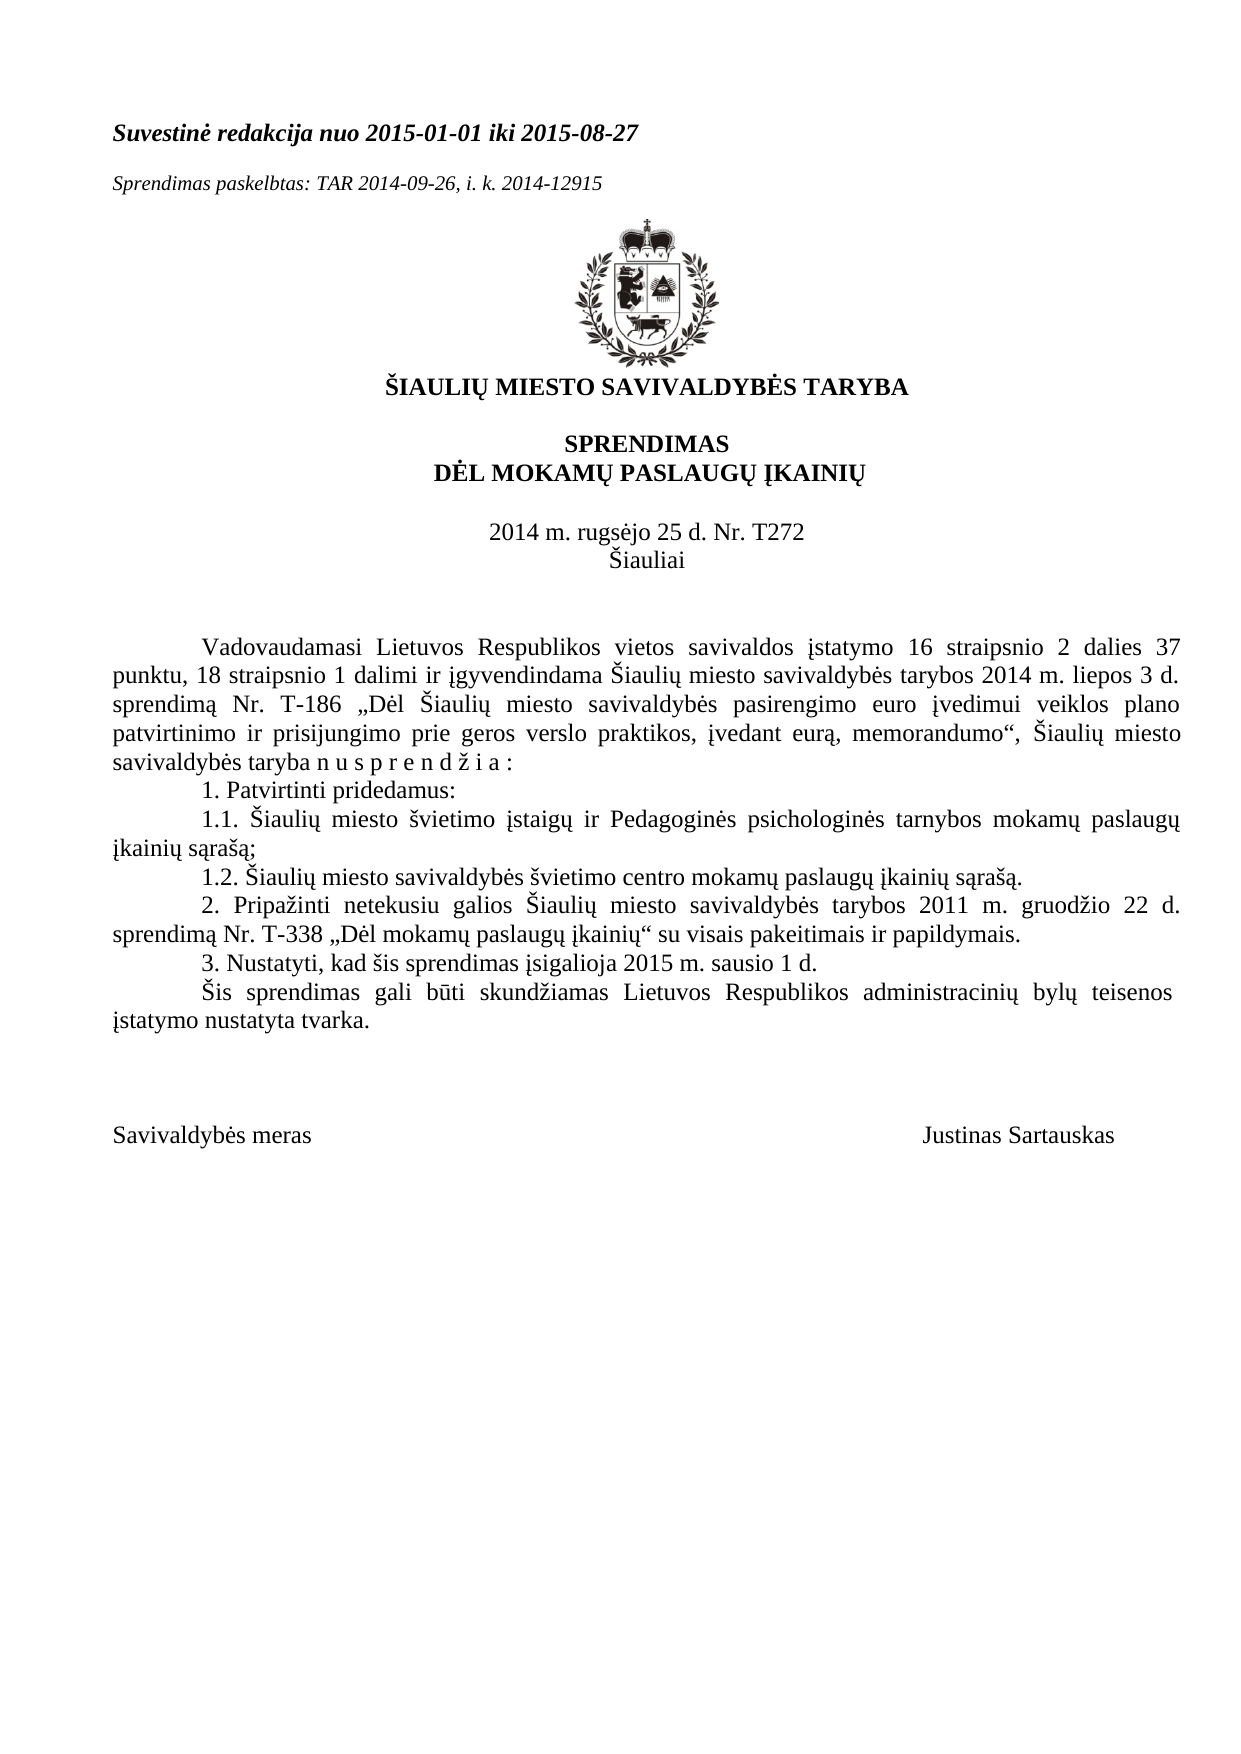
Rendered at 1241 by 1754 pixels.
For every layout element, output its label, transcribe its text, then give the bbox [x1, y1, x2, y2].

text Šiaulių miesto savivaldybės taryba [112, 372, 1181, 401]
text 1. Patvirtinti pridedamus: [112, 775, 1181, 804]
text Vadovaudamasi Lietuvos Respublikos vietos savivaldos įstatymo 16 straipsnio 2 dalies 37 punktu, 18 straipsnio 1 dalimi ir įgyvendindama Šiaulių miesto savivaldybės tarybos 2014 m. liepos 3 d. sprendimą Nr. T-186 „Dėl Šiaulių miesto savivaldybės pasirengimo euro įvedimui veiklos plano patvirtinimo ir prisijungimo prie geros verslo praktikos, įvedant eurą, memorandumo“, Šiaulių miesto savivaldybės taryba nusprendžia: [112, 632, 1181, 775]
text 3. Nustatyti, kad šis sprendimas įsigalioja 2015 m. sausio 1 d. [112, 948, 1181, 977]
text 2. Pripažinti netekusiu galios Šiaulių miesto savivaldybės tarybos 2011 m. gruodžio 22 d. sprendimą Nr. T-338 „Dėl mokamų paslaugų įkainių“ su visais pakeitimais ir papildymais. [112, 890, 1181, 948]
text Suvestinė redakcija nuo 2015-01-01 iki 2015-08-27 [112, 118, 1181, 147]
text 2014 m. rugsėjo 25 d. Nr. T272 [112, 517, 1181, 545]
text Šiauliai [112, 545, 1181, 574]
text dėl mokamų paslaugų įkainių [112, 458, 1181, 488]
text Šis sprendimas gali būti skundžiamas Lietuvos Respublikos administracinių bylų teisenos įstatymo nustatyta tvarka. [112, 977, 1173, 1034]
text 1.1. Šiaulių miesto švietimo įstaigų ir Pedagoginės psichologinės tarnybos mokamų paslaugų įkainių sąrašą; [112, 804, 1181, 862]
text 1.2. Šiaulių miesto savivaldybės švietimo centro mokamų paslaugų įkainių sąrašą. [112, 862, 1181, 890]
text Savivaldybės meras Justinas Sartauskas [112, 1120, 1181, 1149]
text SPRENDIMAS [112, 429, 1181, 458]
text Sprendimas paskelbtas: TAR 2014-09-26, i. k. 2014-12915 [112, 171, 1181, 195]
